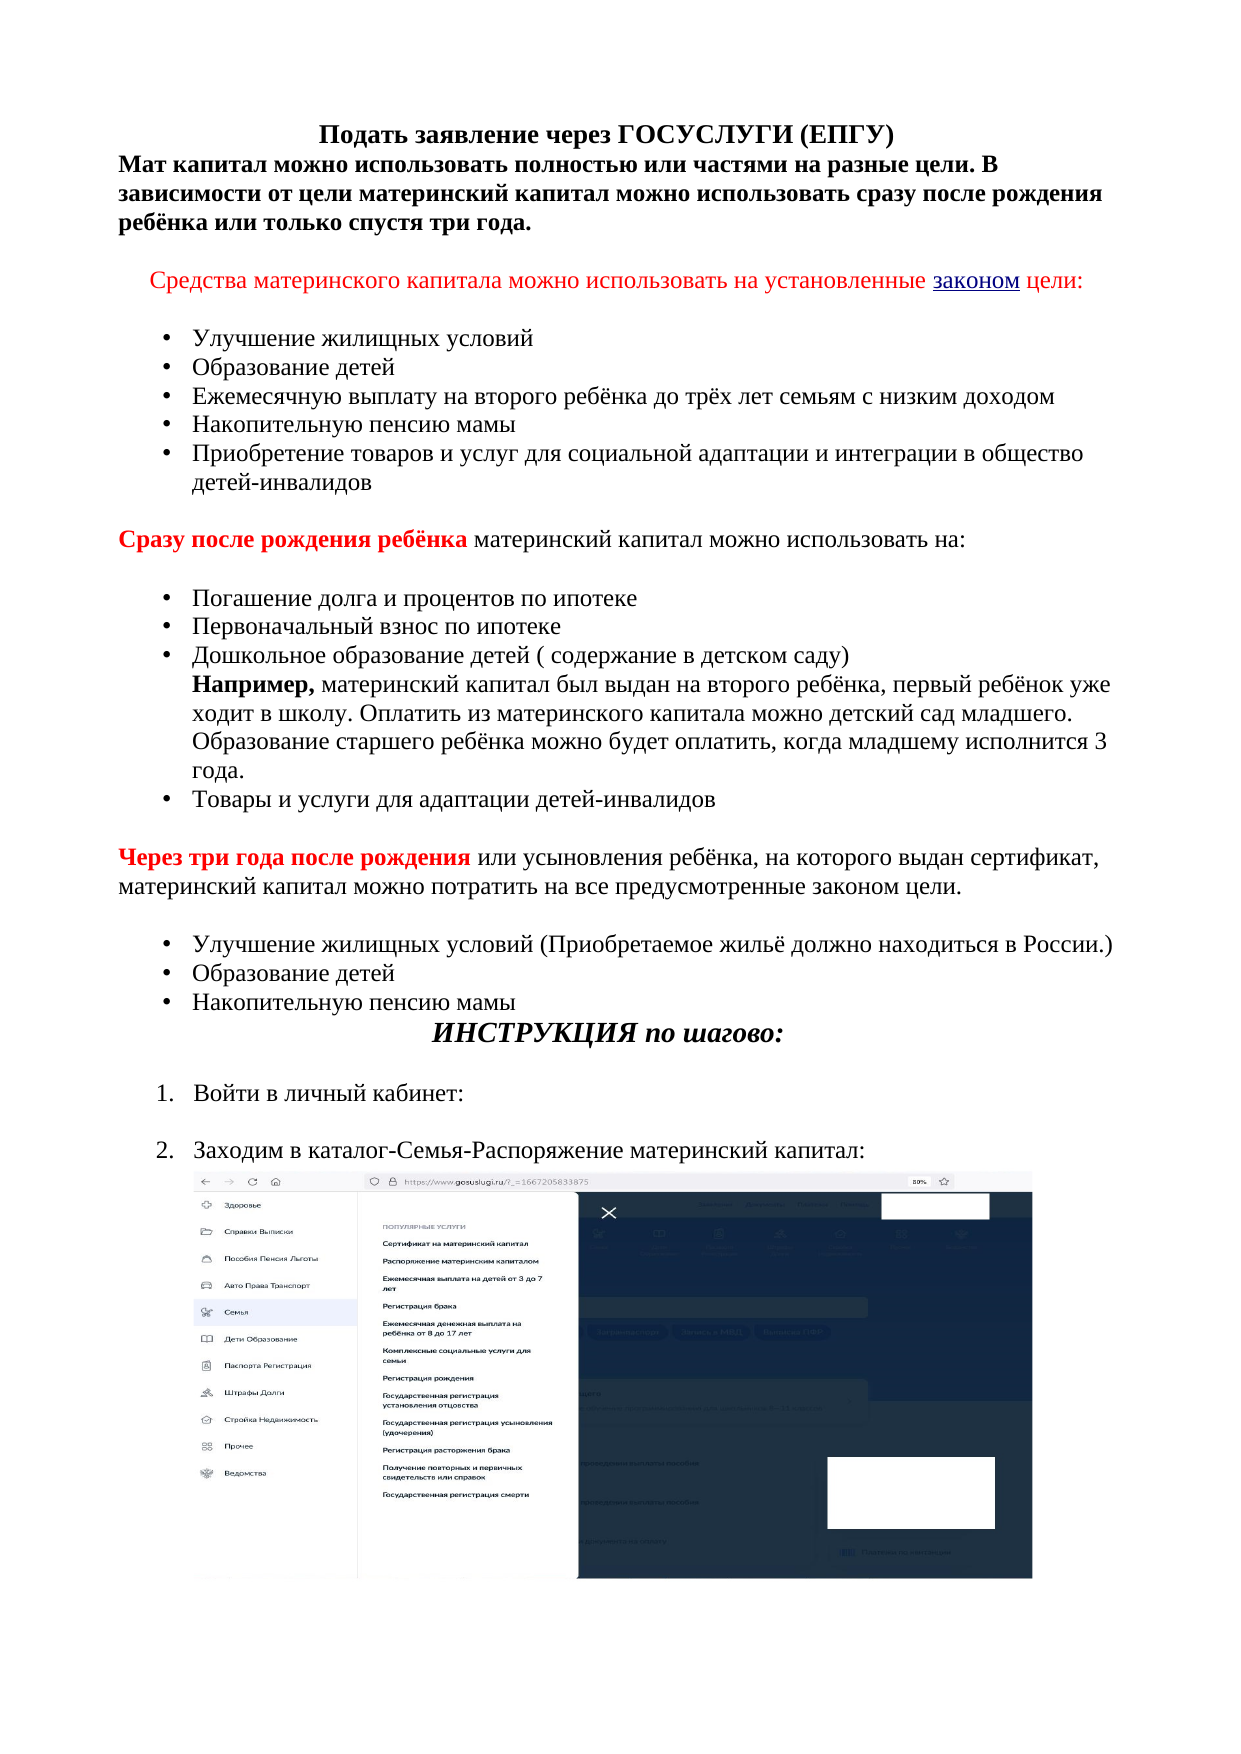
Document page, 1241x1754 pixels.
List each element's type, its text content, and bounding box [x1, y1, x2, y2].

text ИНСТРУКЦИЯ по шагово: [118, 1015, 1122, 1049]
list Дошкольное образование детей ( содержание в детском саду) [162, 640, 1122, 669]
text Сразу после рождения ребёнка материнский капитал можно использовать на: [118, 524, 1122, 553]
list Например, материнский капитал был выдан на второго ребёнка, первый ребёнок уже ходит в школу. Оплатить из материнского капитала можно детский сад младшего. Образование старшего ребёнка можно будет оплатить, когда младшему исполнится 3 года. [162, 669, 1122, 784]
text Подать заявление через ГОСУСЛУГИ (ЕПГУ) [118, 118, 1122, 149]
list Образование детей [162, 352, 1122, 381]
list Улучшение жилищных условий [162, 323, 1122, 352]
list Ежемесячную выплату на второго ребёнка до трёх лет семьям с низким доходом [162, 381, 1122, 409]
text Через три года после рождения или усыновления ребёнка, на которого выдан сертификат, материнский капитал можно потратить на все предусмотренные законом цели. [118, 842, 1122, 900]
list Войти в личный кабинет: [156, 1078, 1122, 1106]
list Приобретение товаров и услуг для социальной адаптации и интеграции в общество детей-инвалидов [162, 438, 1122, 496]
list Погашение долга и процентов по ипотеке [162, 583, 1122, 611]
list Первоначальный взнос по ипотеке [162, 611, 1122, 640]
text Средства материнского капитала можно использовать на установленные законом цели: [118, 265, 1122, 294]
list Заходим в каталог-Семья-Распоряжение материнский капитал: [156, 1135, 1122, 1164]
list Улучшение жилищных условий (Приобретаемое жильё должно находиться в России.) [162, 929, 1122, 958]
list Товары и услуги для адаптации детей-инвалидов [162, 784, 1122, 813]
list Накопительную пенсию мамы [162, 409, 1122, 438]
text Мат капитал можно использовать полностью или частями на разные цели. В зависимости от цели материнский капитал можно использовать сразу после рождения ребёнка или только спустя три года. [118, 149, 1122, 236]
list Накопительную пенсию мамы [162, 987, 1122, 1015]
list Образование детей [162, 958, 1122, 987]
